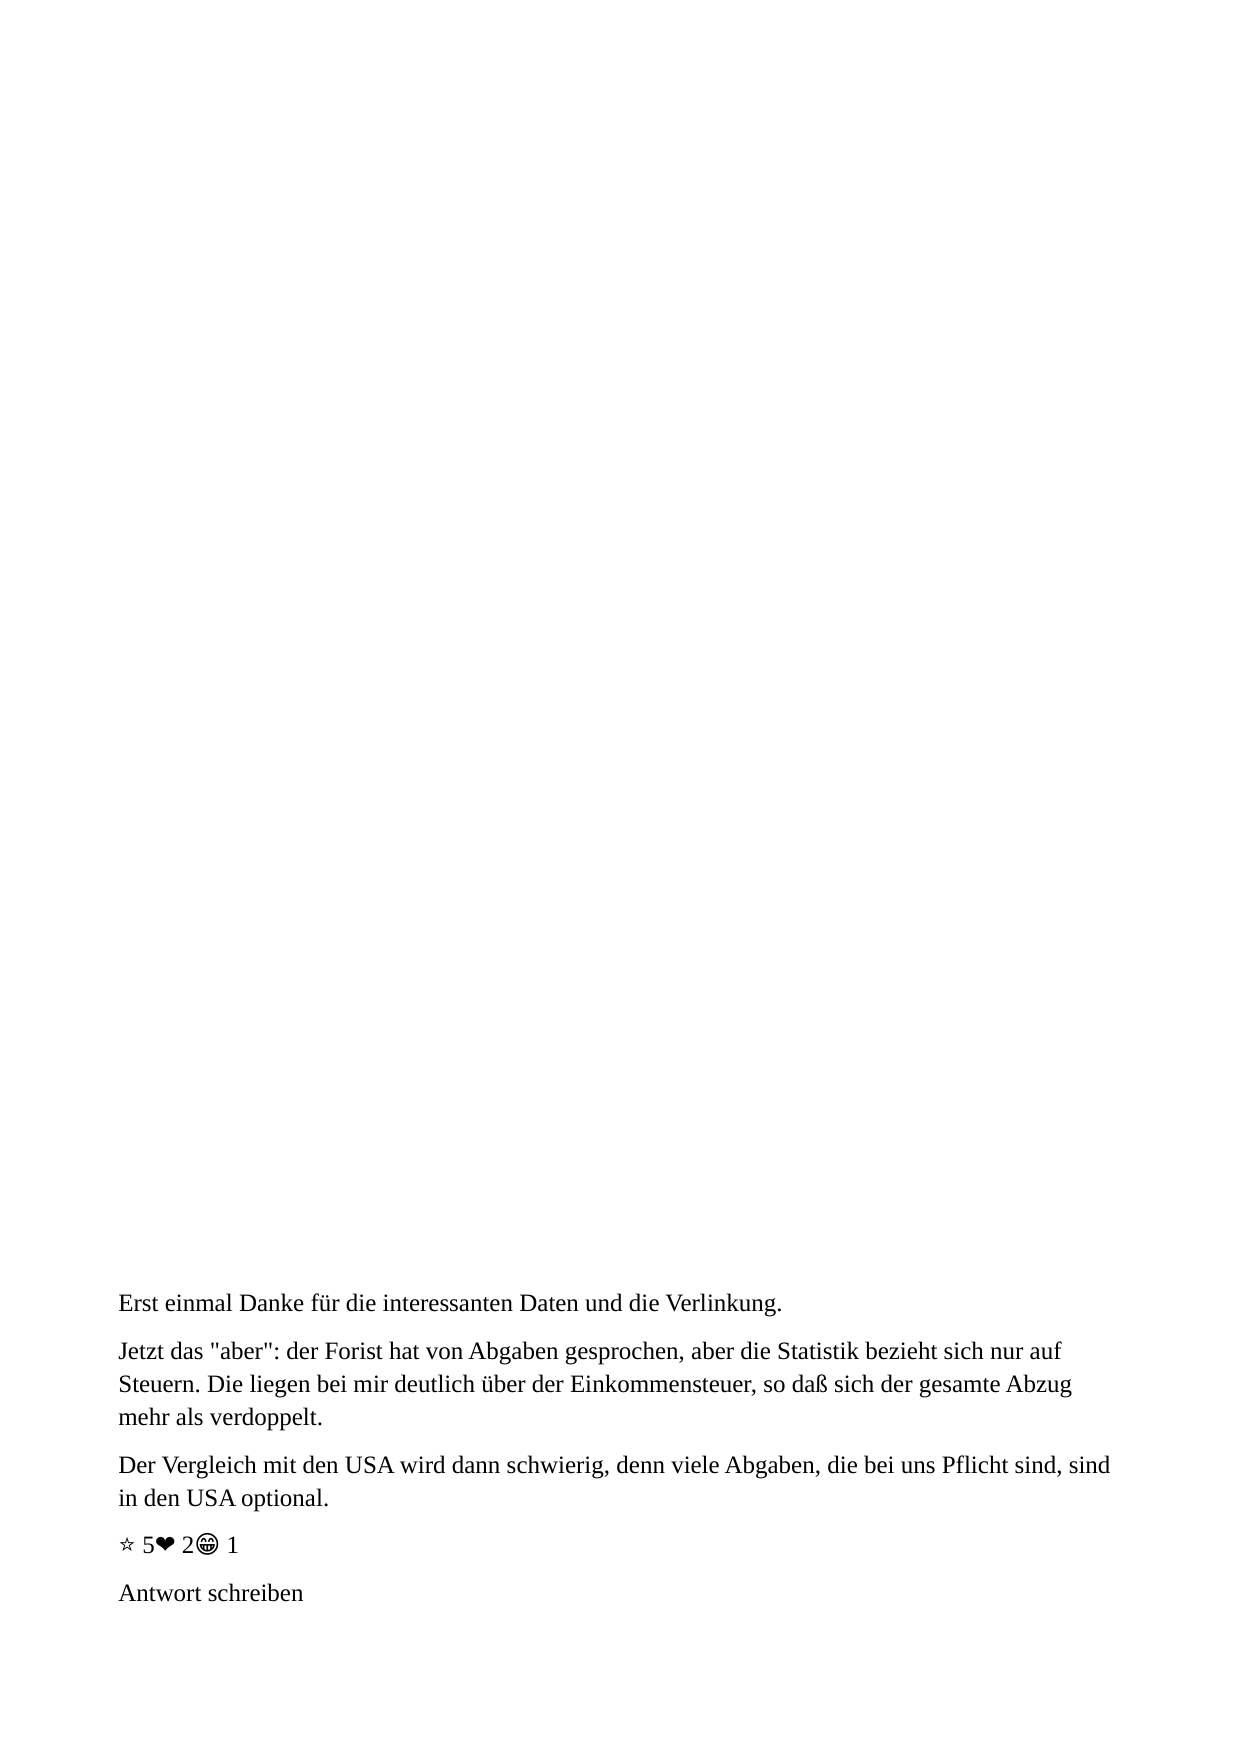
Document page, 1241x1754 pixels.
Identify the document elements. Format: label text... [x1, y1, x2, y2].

text ⭐️ 5❤️ 2😁 1 [118, 1530, 1122, 1559]
text Erst einmal Danke für die interessanten Daten und die Verlinkung. [118, 1288, 1122, 1317]
text Der Vergleich mit den USA wird dann schwierig, denn viele Abgaben, die bei uns Pflicht sind, sind in den USA optional. [118, 1450, 1122, 1511]
text Jetzt das "aber": der Forist hat von Abgaben gesprochen, aber die Statistik bezieht sich nur auf Steuern. Die liegen bei mir deutlich über der Einkommensteuer, so daß sich der gesamte Abzug mehr als verdoppelt. [118, 1336, 1122, 1431]
text Antwort schreiben [118, 1578, 1122, 1607]
